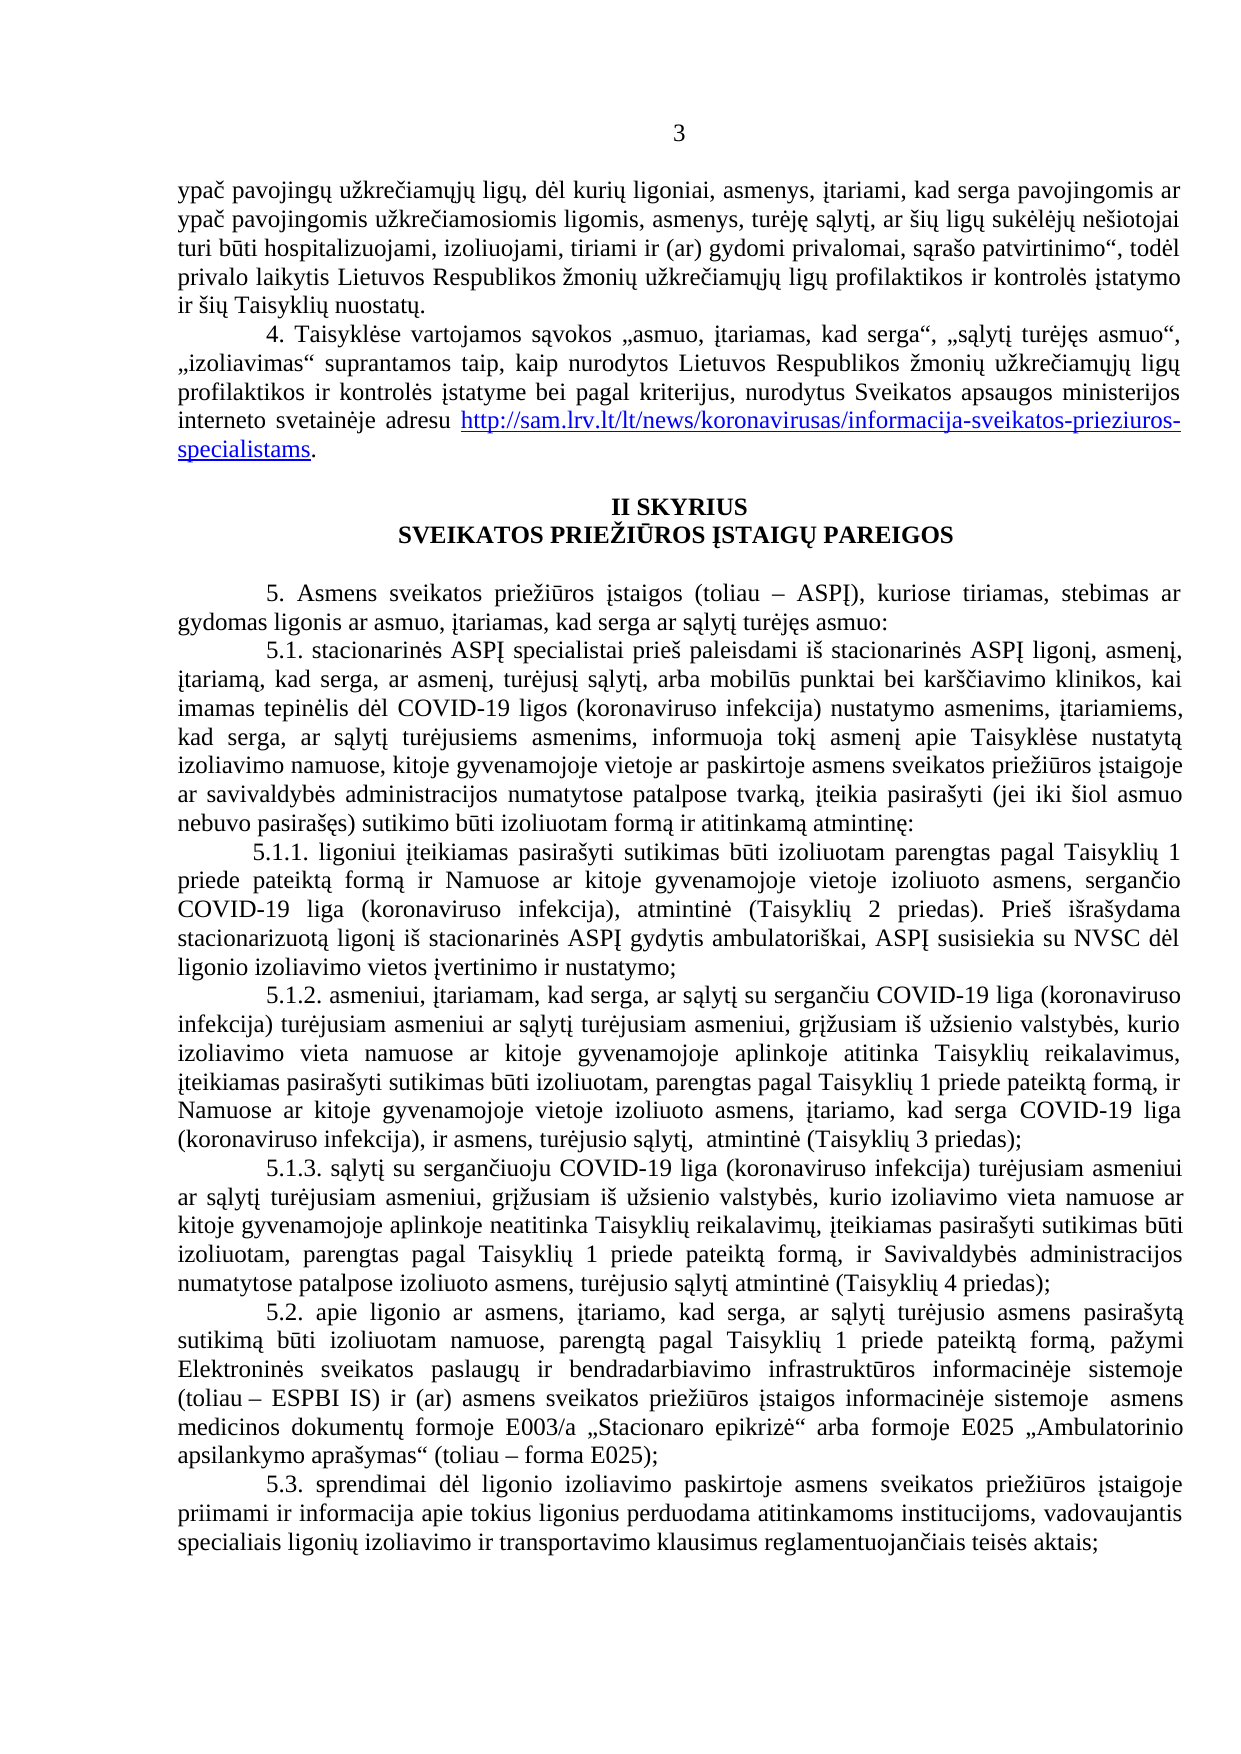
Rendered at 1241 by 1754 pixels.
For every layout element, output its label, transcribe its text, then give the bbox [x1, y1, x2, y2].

text 5.1.1. ligoniui įteikiamas pasirašyti sutikimas būti izoliuotam parengtas pagal Taisyklių 1 priede pateiktą formą ir Namuose ar kitoje gyvenamojoje vietoje izoliuoto asmens, sergančio COVID-19 liga (koronaviruso infekcija), atmintinė (Taisyklių 2 priedas). Prieš išrašydama stacionarizuotą ligonį iš stacionarinės ASPĮ gydytis ambulatoriškai, ASPĮ susisiekia su NVSC dėl ligonio izoliavimo vietos įvertinimo ir nustatymo; [177, 837, 1181, 981]
text 5.1.3. sąlytį su sergančiuoju COVID-19 liga (koronaviruso infekcija) turėjusiam asmeniui ar sąlytį turėjusiam asmeniui, grįžusiam iš užsienio valstybės, kurio izoliavimo vieta namuose ar kitoje gyvenamojoje aplinkoje neatitinka Taisyklių reikalavimų, įteikiamas pasirašyti sutikimas būti izoliuotam, parengtas pagal Taisyklių 1 priede pateiktą formą, ir Savivaldybės administracijos numatytose patalpose izoliuoto asmens, turėjusio sąlytį atmintinė (Taisyklių 4 priedas); [177, 1153, 1183, 1297]
text Sveikatos priežiūros įstaigų pareigos [177, 521, 1181, 549]
text 5.2. apie ligonio ar asmens, įtariamo, kad serga, ar sąlytį turėjusio asmens pasirašytą sutikimą būti izoliuotam namuose, parengtą pagal Taisyklių 1 priede pateiktą formą, pažymi Elektroninės sveikatos paslaugų ir bendradarbiavimo infrastruktūros informacinėje sistemoje (toliau – ESPBI IS) ir (ar) asmens sveikatos priežiūros įstaigos informacinėje sistemoje asmens medicinos dokumentų formoje E003/a „Stacionaro epikrizė“ arba formoje E025 „Ambulatorinio apsilankymo aprašymas“ (toliau – forma E025); [177, 1297, 1183, 1469]
text 5.3. sprendimai dėl ligonio izoliavimo paskirtoje asmens sveikatos priežiūros įstaigoje priimami ir informacija apie tokius ligonius perduodama atitinkamoms institucijoms, vadovaujantis specialiais ligonių izoliavimo ir transportavimo klausimus reglamentuojančiais teisės aktais; [177, 1469, 1183, 1556]
text 4. Taisyklėse vartojamos sąvokos „asmuo, įtariamas, kad serga“, „sąlytį turėjęs asmuo“, „izoliavimas“ suprantamos taip, kaip nurodytos Lietuvos Respublikos žmonių užkrečiamųjų ligų profilaktikos ir kontrolės įstatyme bei pagal kriterijus, nurodytus Sveikatos apsaugos ministerijos interneto svetainėje adresu http://sam.lrv.lt/lt/news/koronavirusas/informacija-sveikatos-prieziuros-specialistams. [177, 319, 1181, 463]
text 5. Asmens sveikatos priežiūros įstaigos (toliau – ASPĮ), kuriose tiriamas, stebimas ar gydomas ligonis ar asmuo, įtariamas, kad serga ar sąlytį turėjęs asmuo: [177, 578, 1181, 636]
text 5.1. stacionarinės ASPĮ specialistai prieš paleisdami iš stacionarinės ASPĮ ligonį, asmenį, įtariamą, kad serga, ar asmenį, turėjusį sąlytį, arba mobilūs punktai bei karščiavimo klinikos, kai imamas tepinėlis dėl COVID-19 ligos (koronaviruso infekcija) nustatymo asmenims, įtariamiems, kad serga, ar sąlytį turėjusiems asmenims, informuoja tokį asmenį apie Taisyklėse nustatytą izoliavimo namuose, kitoje gyvenamojoje vietoje ar paskirtoje asmens sveikatos priežiūros įstaigoje ar savivaldybės administracijos numatytose patalpose tvarką, įteikia pasirašyti (jei iki šiol asmuo nebuvo pasirašęs) sutikimo būti izoliuotam formą ir atitinkamą atmintinę: [177, 636, 1183, 837]
text II skyrius [177, 492, 1181, 521]
text ypač pavojingų užkrečiamųjų ligų, dėl kurių ligoniai, asmenys, įtariami, kad serga pavojingomis ar ypač pavojingomis užkrečiamosiomis ligomis, asmenys, turėję sąlytį, ar šių ligų sukėlėjų nešiotojai turi būti hospitalizuojami, izoliuojami, tiriami ir (ar) gydomi privalomai, sąrašo patvirtinimo“, todėl privalo laikytis Lietuvos Respublikos žmonių užkrečiamųjų ligų profilaktikos ir kontrolės įstatymo ir šių Taisyklių nuostatų. [177, 176, 1181, 319]
text 5.1.2. asmeniui, įtariamam, kad serga, ar sąlytį su sergančiu COVID-19 liga (koronaviruso infekcija) turėjusiam asmeniui ar sąlytį turėjusiam asmeniui, grįžusiam iš užsienio valstybės, kurio izoliavimo vieta namuose ar kitoje gyvenamojoje aplinkoje atitinka Taisyklių reikalavimus, įteikiamas pasirašyti sutikimas būti izoliuotam, parengtas pagal Taisyklių 1 priede pateiktą formą, ir Namuose ar kitoje gyvenamojoje vietoje izoliuoto asmens, įtariamo, kad serga COVID-19 liga (koronaviruso infekcija), ir asmens, turėjusio sąlytį, atmintinė (Taisyklių 3 priedas); [177, 981, 1181, 1153]
